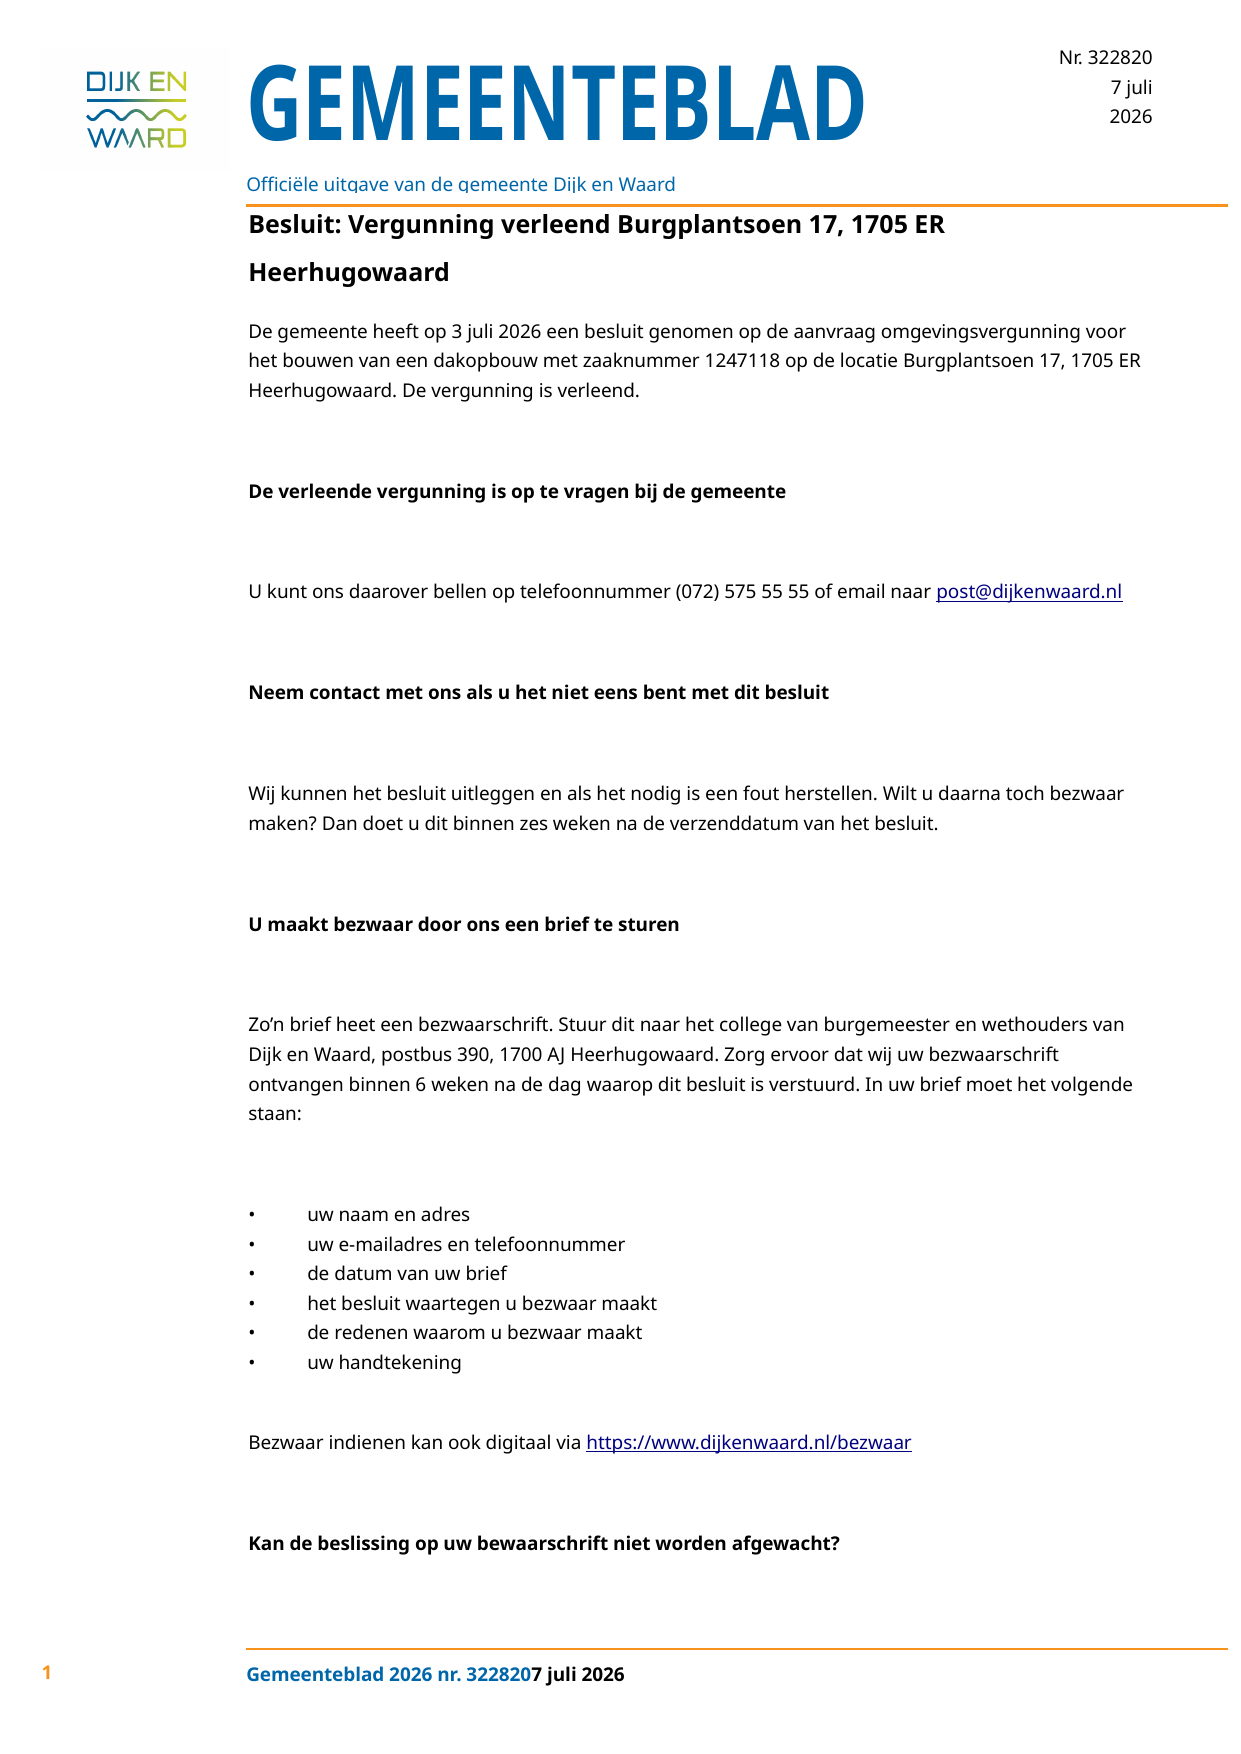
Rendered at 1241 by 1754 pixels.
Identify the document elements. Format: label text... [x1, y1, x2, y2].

text Kan de beslissing op uw bewaarschrift niet worden afgewacht? [248, 1530, 1152, 1556]
text Besluit: Vergunning verleend Burgplantsoen 17, 1705 ER Heerhugowaard [248, 207, 1152, 288]
list de redenen waarom u bezwaar maakt [248, 1319, 1152, 1345]
text Zo’n brief heet een bezwaarschrift. Stuur dit naar het college van burgemeester en wethouders van Dijk en Waard, postbus 390, 1700 AJ Heerhugowaard. Zorg ervoor dat wij uw bezwaarschrift ontvangen binnen 6 weken na de dag waarop dit besluit is verstuurd. In uw brief moet het volgende staan: [248, 1012, 1152, 1126]
text Neem contact met ons als u het niet eens bent met dit besluit [248, 679, 1152, 705]
list uw handtekening [248, 1349, 1152, 1375]
picture [41, 47, 231, 172]
list het besluit waartegen u bezwaar maakt [248, 1290, 1152, 1316]
list uw naam en adres [248, 1201, 1152, 1227]
text De verleende vergunning is op te vragen bij de gemeente [248, 478, 1152, 504]
text U kunt ons daarover bellen op telefoonnummer (072) 575 55 55 of email naar post@dijkenwaard.nl [248, 579, 1152, 604]
text Wij kunnen het besluit uitleggen en als het nodig is een fout herstellen. Wilt u daarna toch bezwaar maken? Dan doet u dit binnen zes weken na de verzenddatum van het besluit. [248, 780, 1152, 836]
text Bezwaar indienen kan ook digitaal via https://www.dijkenwaard.nl/bezwaar [248, 1429, 1152, 1455]
text U maakt bezwaar door ons een brief te sturen [248, 911, 1152, 937]
list de datum van uw brief [248, 1260, 1152, 1286]
list uw e-mailadres en telefoonnummer [248, 1231, 1152, 1257]
text De gemeente heeft op 3 juli 2026 een besluit genomen op de aanvraag omgevingsvergunning voor het bouwen van een dakopbouw met zaaknummer 1247118 op de locatie Burgplantsoen 17, 1705 ER Heerhugowaard. De vergunning is verleend. [248, 318, 1152, 403]
